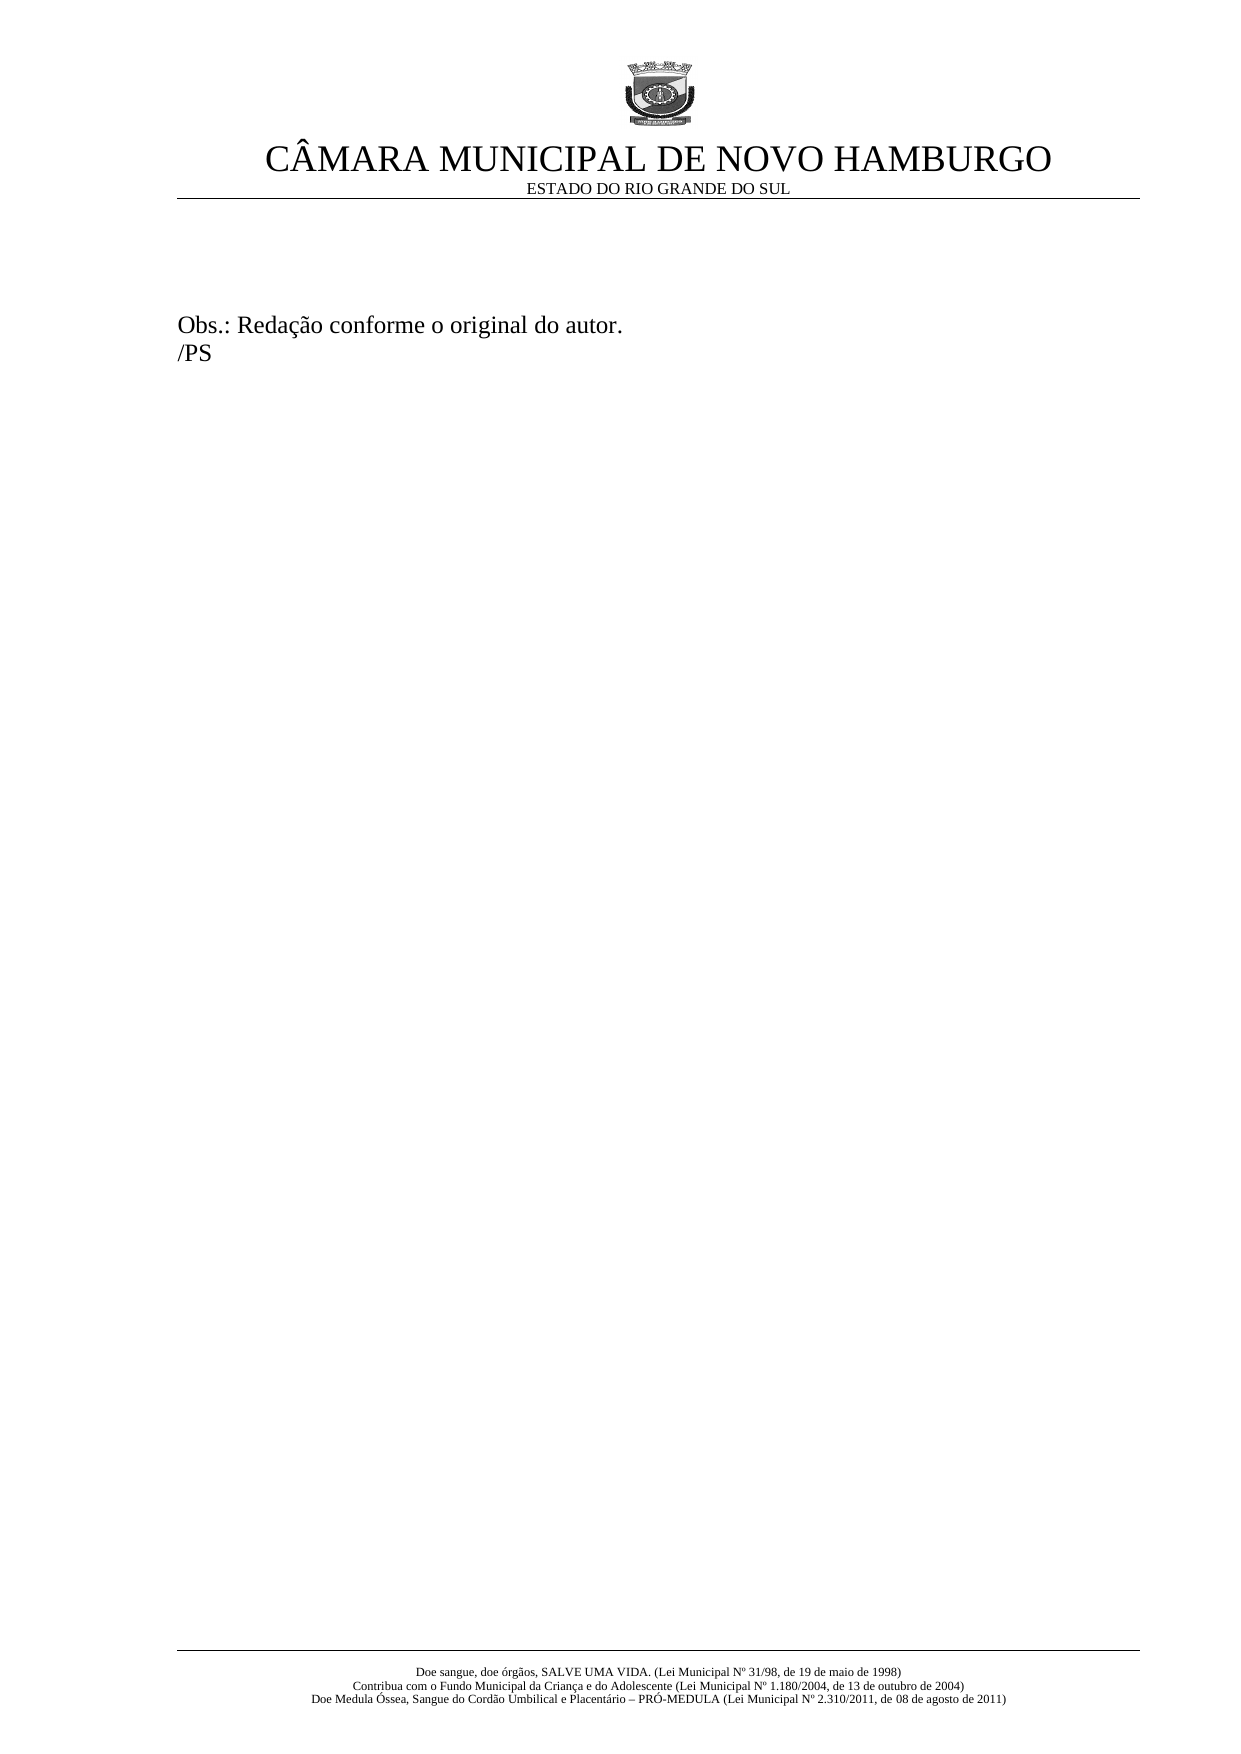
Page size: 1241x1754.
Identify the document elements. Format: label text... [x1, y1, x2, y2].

text Obs.: Redação conforme o original do autor. [177, 311, 1140, 339]
text /PS [177, 339, 1140, 367]
